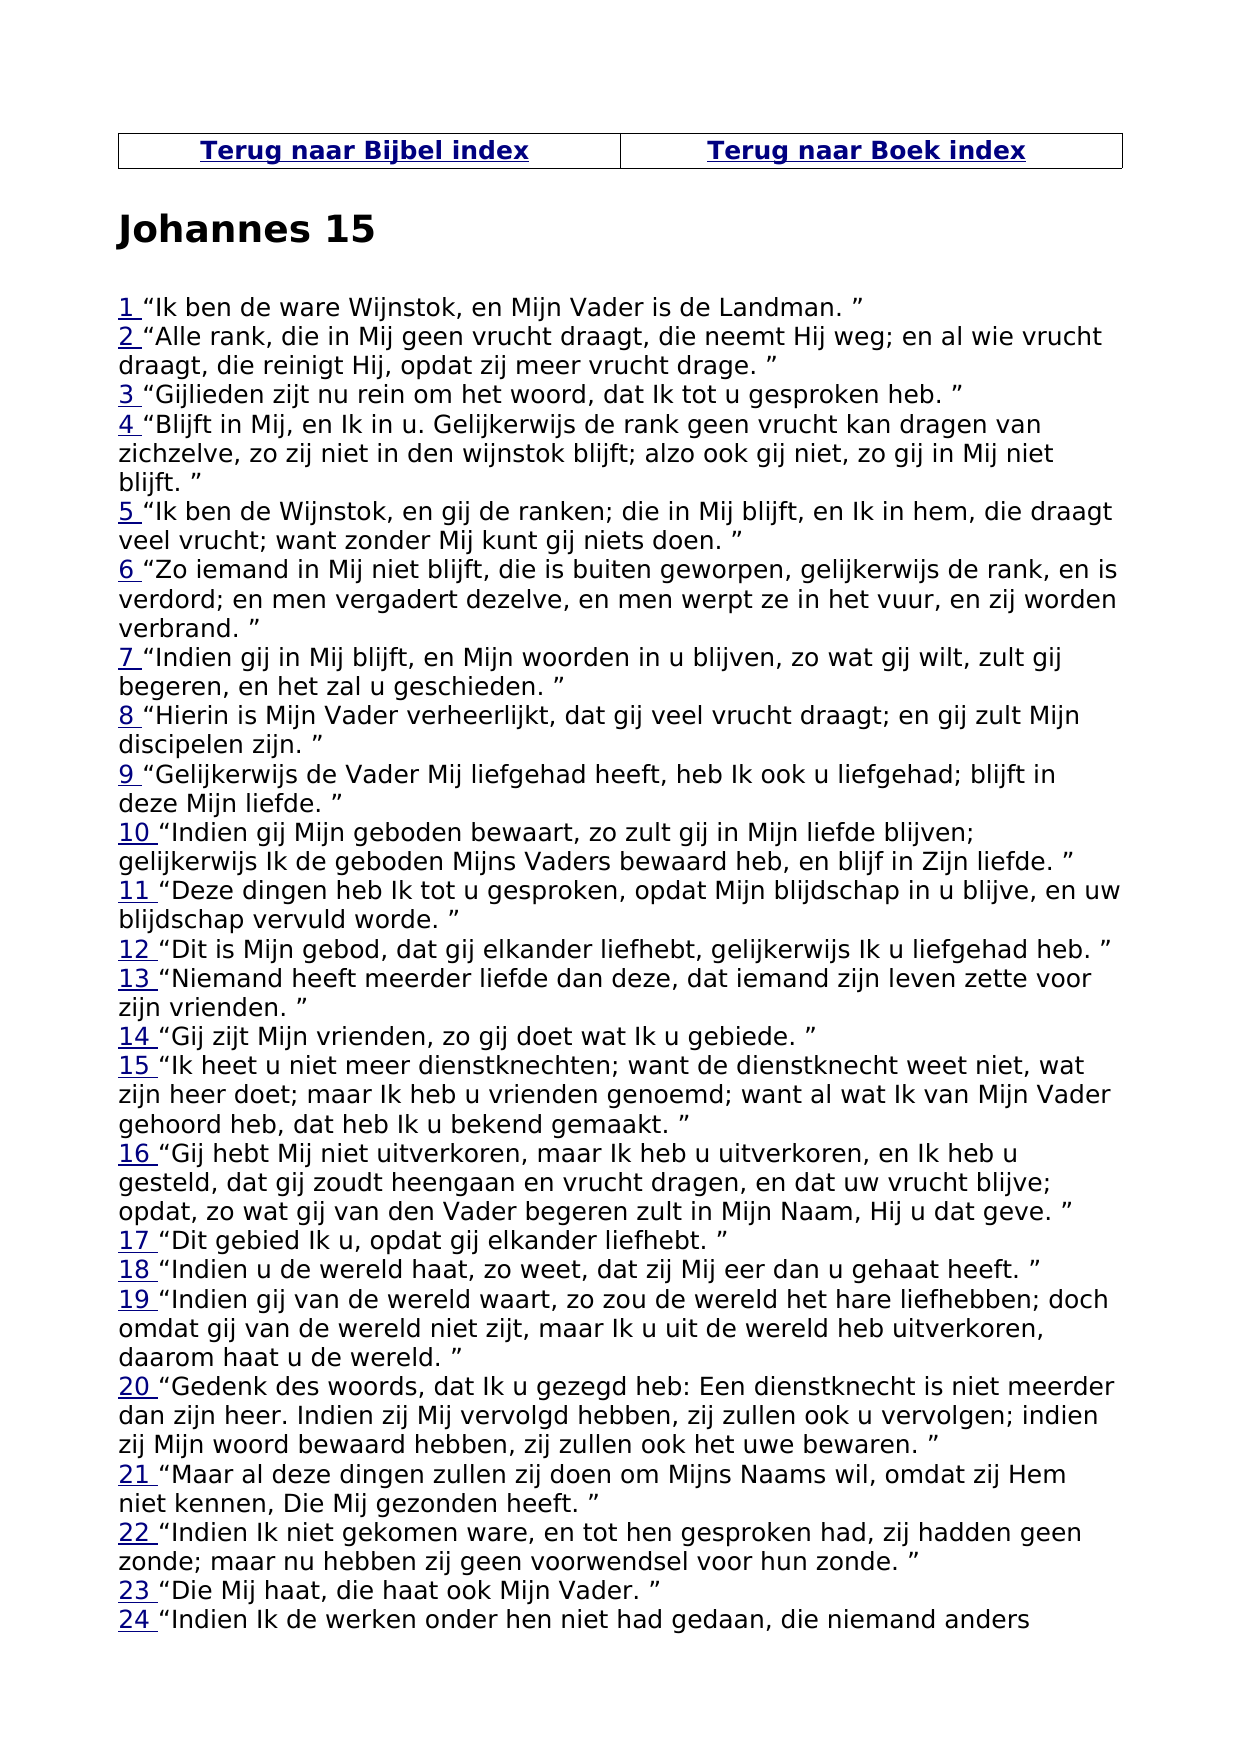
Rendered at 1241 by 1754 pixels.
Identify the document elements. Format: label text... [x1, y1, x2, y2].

subtitle Johannes 15 [118, 208, 1122, 252]
table_header Terug naar Boek index [621, 134, 1122, 168]
table_header Terug naar Bijbel index [119, 134, 620, 168]
text 1 “Ik ben de ware Wijnstok, en Mijn Vader is de Landman. ” 2 “Alle rank, die in Mij geen vrucht draagt, die neemt Hij weg; en al wie vrucht draagt, die reinigt Hij, opdat zij meer vrucht drage. ” 3 “Gijlieden zijt nu rein om het woord, dat Ik tot u gesproken heb. ” 4 “Blijft in Mij, en Ik in u. Gelijkerwijs de rank geen vrucht kan dragen van zichzelve, zo zij niet in den wijnstok blijft; alzo ook gij niet, zo gij in Mij niet blijft. ” 5 “Ik ben de Wijnstok, en gij de ranken; die in Mij blijft, en Ik in hem, die draagt veel vrucht; want zonder Mij kunt gij niets doen. ” 6 “Zo iemand in Mij niet blijft, die is buiten geworpen, gelijkerwijs de rank, en is verdord; en men vergadert dezelve, en men werpt ze in het vuur, en zij worden verbrand. ” 7 “Indien gij in Mij blijft, en Mijn woorden in u blijven, zo wat gij wilt, zult gij begeren, en het zal u geschieden. ” 8 “Hierin is Mijn Vader verheerlijkt, dat gij veel vrucht draagt; en gij zult Mijn discipelen zijn. ” 9 “Gelijkerwijs de Vader Mij liefgehad heeft, heb Ik ook u liefgehad; blijft in deze Mijn liefde. ” 10 “Indien gij Mijn geboden bewaart, zo zult gij in Mijn liefde blijven; gelijkerwijs Ik de geboden Mijns Vaders bewaard heb, en blijf in Zijn liefde. ” 11 “Deze dingen heb Ik tot u gesproken, opdat Mijn blijdschap in u blijve, en uw blijdschap vervuld worde. ” 12 “Dit is Mijn gebod, dat gij elkander liefhebt, gelijkerwijs Ik u liefgehad heb. ” 13 “Niemand heeft meerder liefde dan deze, dat iemand zijn leven zette voor zijn vrienden. ” 14 “Gij zijt Mijn vrienden, zo gij doet wat Ik u gebiede. ” 15 “Ik heet u niet meer dienstknechten; want de dienstknecht weet niet, wat zijn heer doet; maar Ik heb u vrienden genoemd; want al wat Ik van Mijn Vader gehoord heb, dat heb Ik u bekend gemaakt. ” 16 “Gij hebt Mij niet uitverkoren, maar Ik heb u uitverkoren, en Ik heb u gesteld, dat gij zoudt heengaan en vrucht dragen, en dat uw vrucht blijve; opdat, zo wat gij van den Vader begeren zult in Mijn Naam, Hij u dat geve. ” 17 “Dit gebied Ik u, opdat gij elkander liefhebt. ” 18 “Indien u de wereld haat, zo weet, dat zij Mij eer dan u gehaat heeft. ” 19 “Indien gij van de wereld waart, zo zou de wereld het hare liefhebben; doch omdat gij van de wereld niet zijt, maar Ik u uit de wereld heb uitverkoren, daarom haat u de wereld. ” 20 “Gedenk des woords, dat Ik u gezegd heb: Een dienstknecht is niet meerder dan zijn heer. Indien zij Mij vervolgd hebben, zij zullen ook u vervolgen; indien zij Mijn woord bewaard hebben, zij zullen ook het uwe bewaren. ” 21 “Maar al deze dingen zullen zij doen om Mijns Naams wil, omdat zij Hem niet kennen, Die Mij gezonden heeft. ” 22 “Indien Ik niet gekomen ware, en tot hen gesproken had, zij hadden geen zonde; maar nu hebben zij geen voorwendsel voor hun zonde. ” 23 “Die Mij haat, die haat ook Mijn Vader. ” 24 “Indien Ik de werken onder hen niet had gedaan, die niemand anders [118, 264, 1122, 1635]
